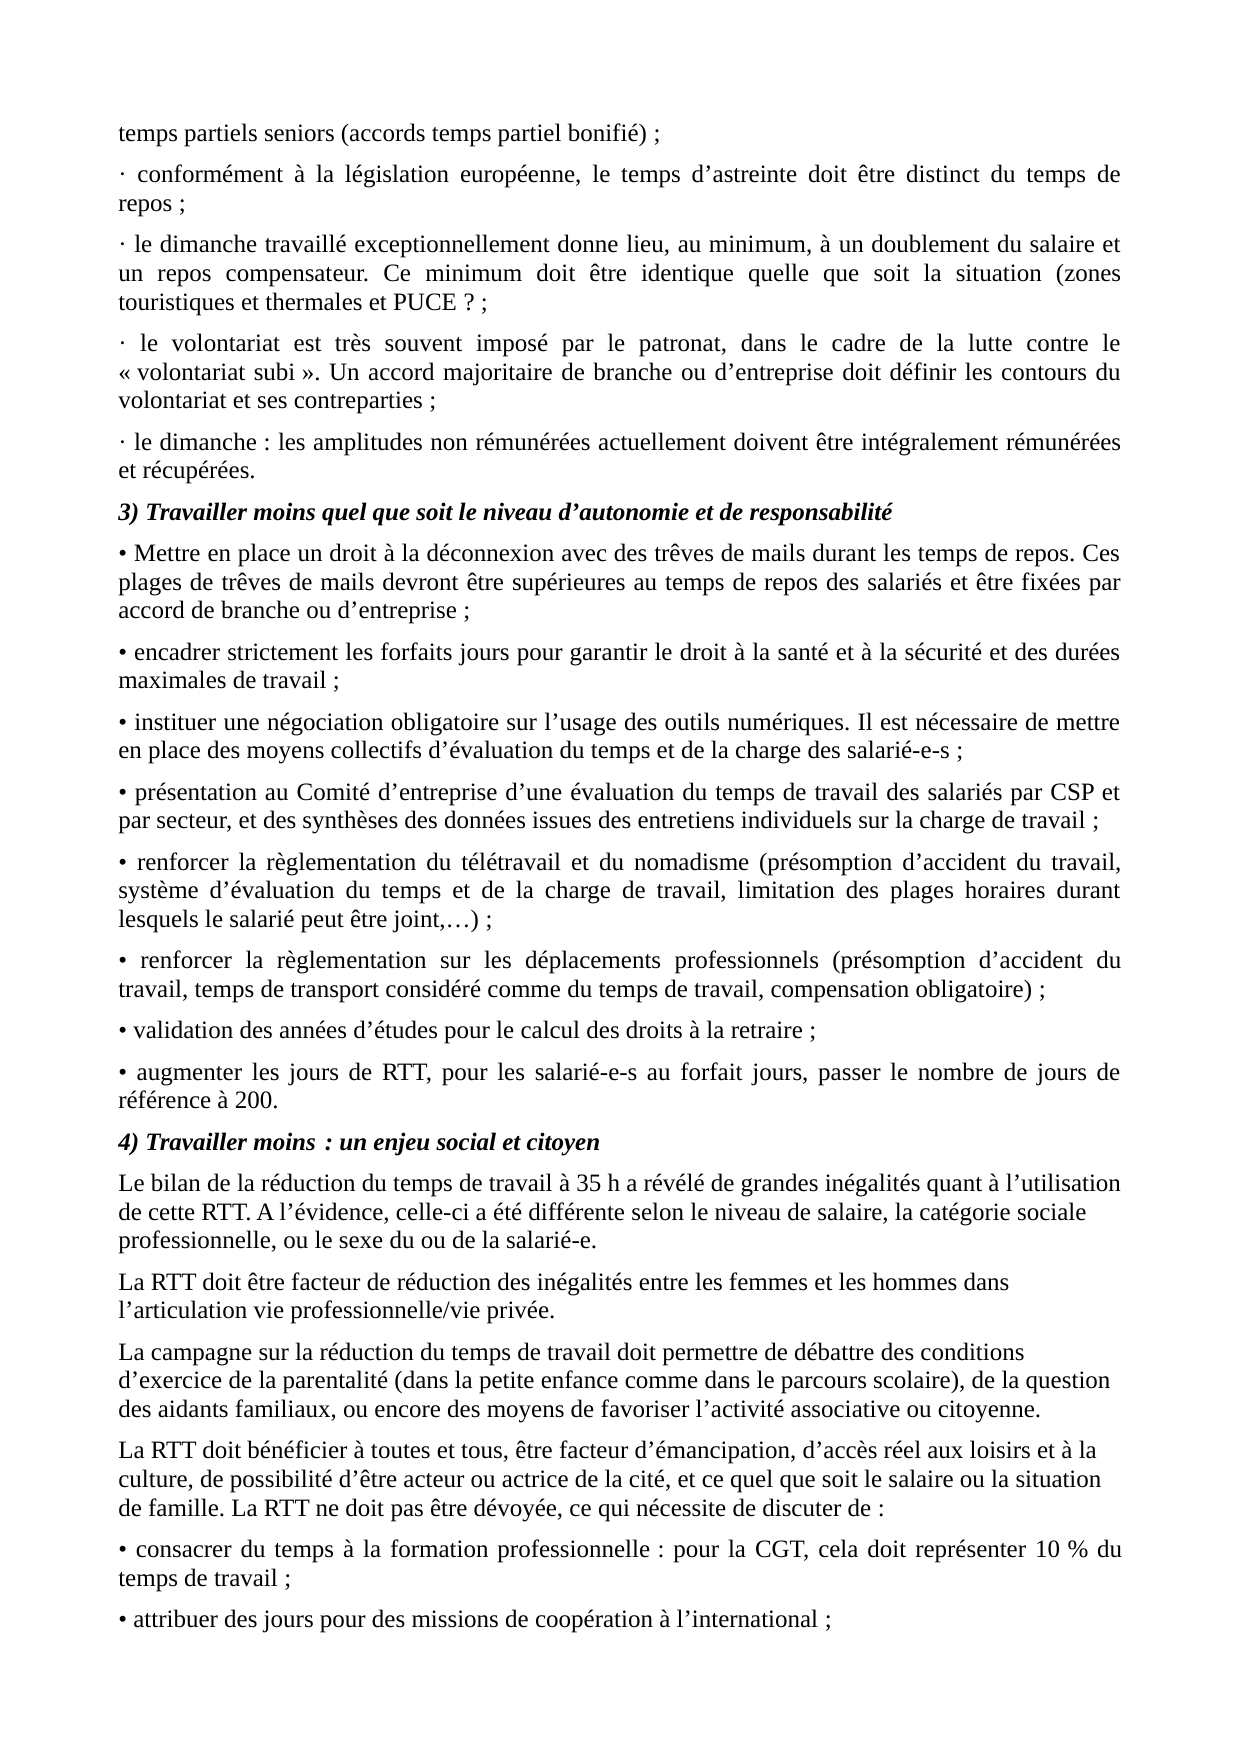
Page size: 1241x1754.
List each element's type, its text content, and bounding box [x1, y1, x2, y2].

text • encadrer strictement les forfaits jours pour garantir le droit à la santé et à la sécurité et des durées maximales de travail ; [118, 637, 1122, 694]
text Le bilan de la réduction du temps de travail à 35 h a révélé de grandes inégalités quant à l’utilisation de cette RTT. A l’évidence, celle-ci a été différente selon le niveau de salaire, la catégorie sociale professionnelle, ou le sexe du ou de la salarié-e. [118, 1168, 1122, 1254]
text • renforcer la règlementation du télétravail et du nomadisme (présomption d’accident du travail, système d’évaluation du temps et de la charge de travail, limitation des plages horaires durant lesquels le salarié peut être joint,…) ; [118, 847, 1122, 933]
text temps partiels seniors (accords temps partiel bonifié) ; [118, 118, 1122, 147]
text • consacrer du temps à la formation professionnelle : pour la CGT, cela doit représenter 10 % du temps de travail ; [118, 1534, 1122, 1592]
text • présentation au Comité d’entreprise d’une évaluation du temps de travail des salariés par CSP et par secteur, et des synthèses des données issues des entretiens individuels sur la charge de travail ; [118, 777, 1122, 834]
text · le dimanche : les amplitudes non rémunérées actuellement doivent être intégralement rémunérées et récupérées. [118, 427, 1122, 484]
text La RTT doit être facteur de réduction des inégalités entre les femmes et les hommes dans l’articulation vie professionnelle/vie privée. [118, 1267, 1122, 1324]
text • instituer une négociation obligatoire sur l’usage des outils numériques. Il est nécessaire de mettre en place des moyens collectifs d’évaluation du temps et de la charge des salarié-e-s ; [118, 707, 1122, 764]
text • Mettre en place un droit à la déconnexion avec des trêves de mails durant les temps de repos. Ces plages de trêves de mails devront être supérieures au temps de repos des salariés et être fixées par accord de branche ou d’entreprise ; [118, 538, 1122, 624]
text 4) Travailler moins : un enjeu social et citoyen [118, 1127, 1122, 1156]
text • renforcer la règlementation sur les déplacements professionnels (présomption d’accident du travail, temps de transport considéré comme du temps de travail, compensation obligatoire) ; [118, 946, 1122, 1003]
text · le dimanche travaillé exceptionnellement donne lieu, au minimum, à un doublement du salaire et un repos compensateur. Ce minimum doit être identique quelle que soit la situation (zones touristiques et thermales et PUCE ? ; [118, 229, 1122, 316]
text • validation des années d’études pour le calcul des droits à la retraire ; [118, 1016, 1122, 1044]
text La RTT doit bénéficier à toutes et tous, être facteur d’émancipation, d’accès réel aux loisirs et à la culture, de possibilité d’être acteur ou actrice de la cité, et ce quel que soit le salaire ou la situation de famille. La RTT ne doit pas être dévoyée, ce qui nécessite de discuter de : [118, 1436, 1122, 1522]
text · conformément à la législation européenne, le temps d’astreinte doit être distinct du temps de repos ; [118, 159, 1122, 217]
text • augmenter les jours de RTT, pour les salarié-e-s au forfait jours, passer le nombre de jours de référence à 200. [118, 1057, 1122, 1114]
text La campagne sur la réduction du temps de travail doit permettre de débattre des conditions d’exercice de la parentalité (dans la petite enfance comme dans le parcours scolaire), de la question des aidants familiaux, ou encore des moyens de favoriser l’activité associative ou citoyenne. [118, 1337, 1122, 1423]
text • attribuer des jours pour des missions de coopération à l’international ; [118, 1604, 1122, 1633]
text 3) Travailler moins quel que soit le niveau d’autonomie et de responsabilité [118, 497, 1122, 526]
text · le volontariat est très souvent imposé par le patronat, dans le cadre de la lutte contre le « volontariat subi ». Un accord majoritaire de branche ou d’entreprise doit définir les contours du volontariat et ses contreparties ; [118, 328, 1122, 414]
